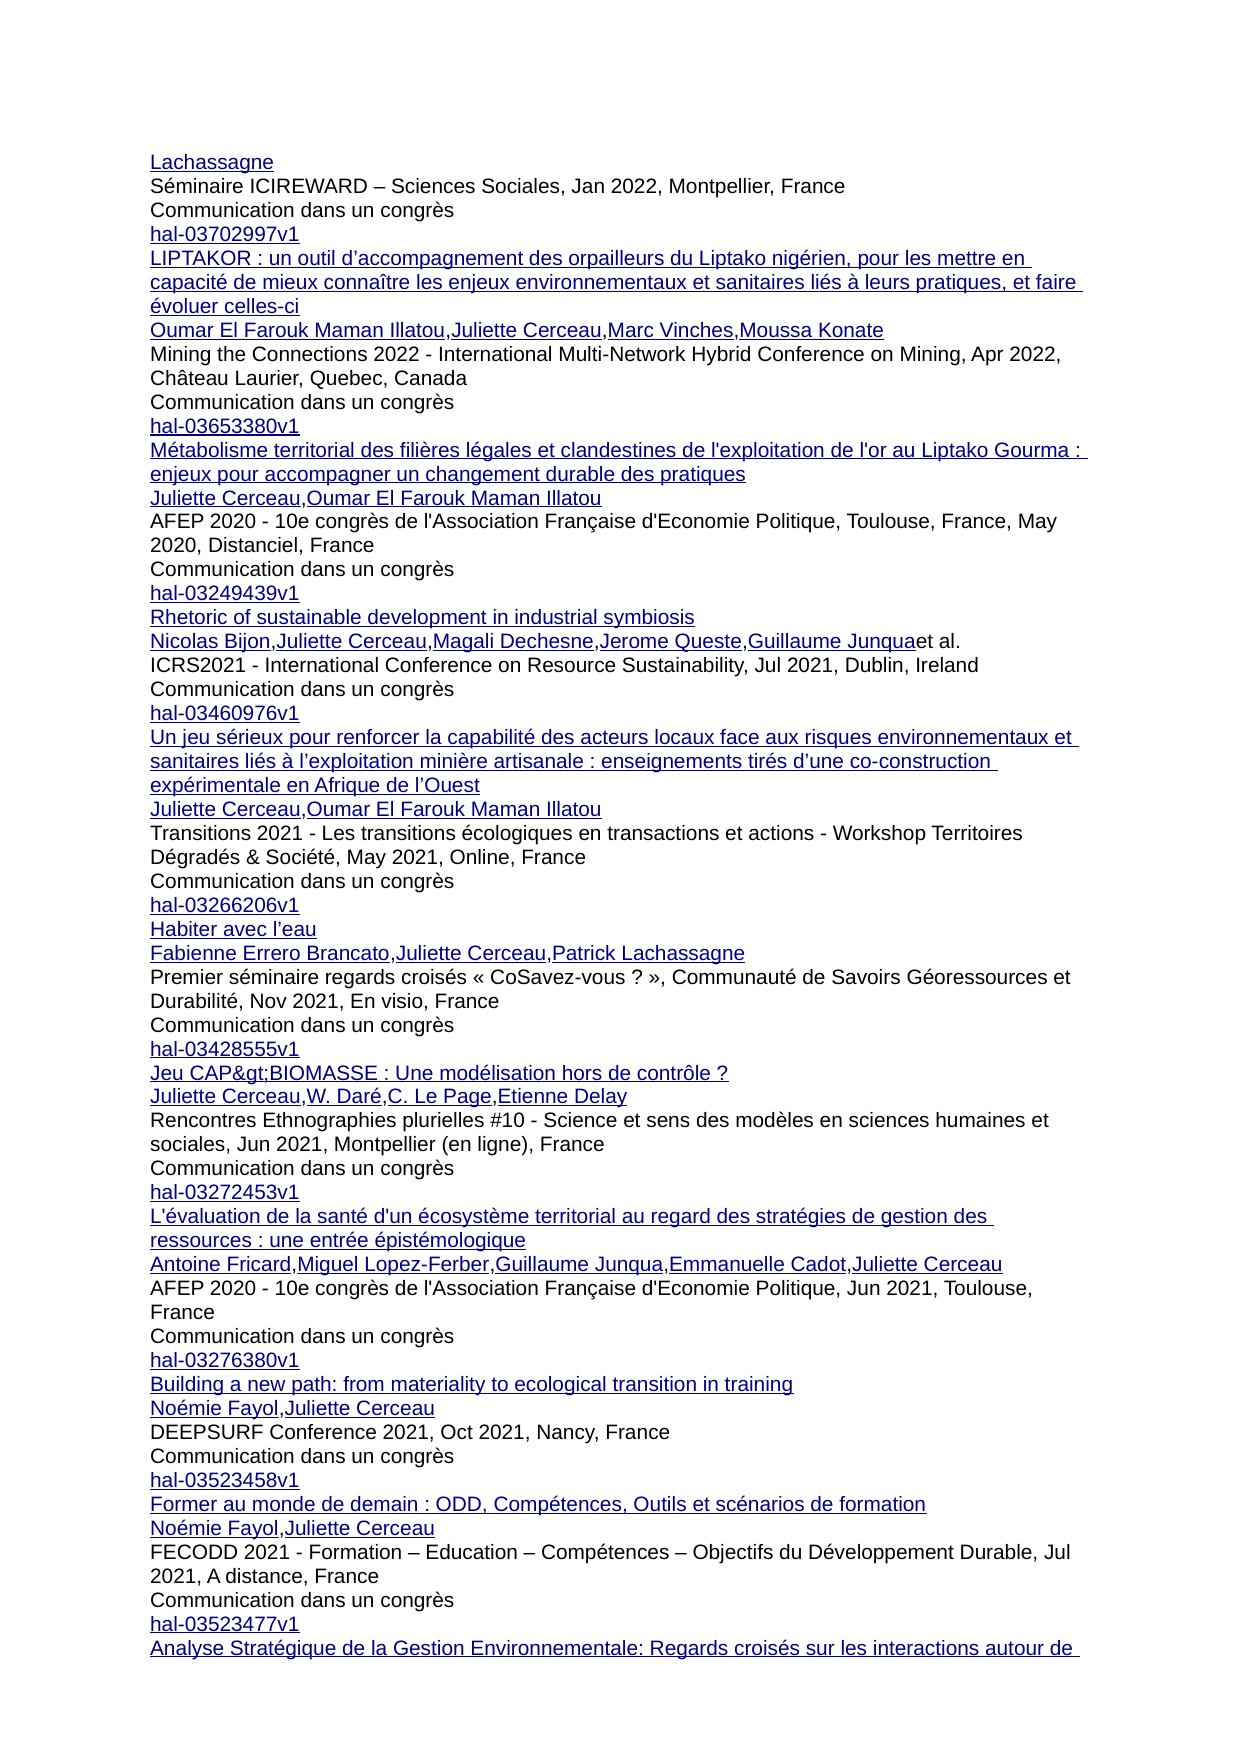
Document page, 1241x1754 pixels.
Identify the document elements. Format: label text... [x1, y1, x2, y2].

table_cell L'évaluation de la santé d'un écosystème territorial au regard des stratégies de gestion des ressources : une entrée épistémologique Antoine Fricard,Miguel Lopez-Ferber,Guillaume Junqua,Emmanuelle Cadot,Juliette Cerceau AFEP 2020 - 10e congrès de l'Association Française d'Economie Politique, Jun 2021, Toulouse, France Communication dans un congrès hal-03276380v1 [150, 1204, 1090, 1372]
table_cell Métabolisme territorial des filières légales et clandestines de l'exploitation de l'or au Liptako Gourma : enjeux pour accompagner un changement durable des pratiques Juliette Cerceau,Oumar El Farouk Maman Illatou AFEP 2020 - 10e congrès de l'Association Française d'Economie Politique, Toulouse, France, May 2020, Distanciel, France Communication dans un congrès hal-03249439v1 [150, 438, 1090, 605]
table_cell Un jeu sérieux pour renforcer la capabilité des acteurs locaux face aux risques environnementaux et sanitaires liés à l’exploitation minière artisanale : enseignements tirés d’une co-construction expérimentale en Afrique de l’Ouest Juliette Cerceau,Oumar El Farouk Maman Illatou Transitions 2021 - Les transitions écologiques en transactions et actions - Workshop Territoires Dégradés & Société, May 2021, Online, France Communication dans un congrès hal-03266206v1 [150, 725, 1090, 917]
table_cell Building a new path: from materiality to ecological transition in training Noémie Fayol,Juliette Cerceau DEEPSURF Conference 2021, Oct 2021, Nancy, France Communication dans un congrès hal-03523458v1 [150, 1372, 1090, 1492]
table_cell Habiter avec l’eau Fabienne Errero Brancato,Juliette Cerceau,Patrick Lachassagne Premier séminaire regards croisés « CoSavez-vous ? », Communauté de Savoirs Géoressources et Durabilité, Nov 2021, En visio, France Communication dans un congrès hal-03428555v1 [150, 917, 1090, 1060]
table_cell Lachassagne Séminaire ICIREWARD – Sciences Sociales, Jan 2022, Montpellier, France Communication dans un congrès hal-03702997v1 [150, 150, 1090, 246]
table_cell Rhetoric of sustainable development in industrial symbiosis Nicolas Bijon,Juliette Cerceau,Magali Dechesne,Jerome Queste,Guillaume Junquaet al. ICRS2021 - International Conference on Resource Sustainability, Jul 2021, Dublin, Ireland Communication dans un congrès hal-03460976v1 [150, 605, 1090, 725]
table_cell Analyse Stratégique de la Gestion Environnementale: Regards croisés sur les interactions autour de [150, 1635, 1090, 1659]
table_cell Jeu CAP&gt;BIOMASSE : Une modélisation hors de contrôle ? Juliette Cerceau,W. Daré,C. Le Page,Etienne Delay Rencontres Ethnographies plurielles #10 - Science et sens des modèles en sciences humaines et sociales, Jun 2021, Montpellier (en ligne), France Communication dans un congrès hal-03272453v1 [150, 1060, 1090, 1204]
table_cell Former au monde de demain : ODD, Compétences, Outils et scénarios de formation Noémie Fayol,Juliette Cerceau FECODD 2021 - Formation – Education – Compétences – Objectifs du Développement Durable, Jul 2021, A distance, France Communication dans un congrès hal-03523477v1 [150, 1492, 1090, 1635]
table_cell LIPTAKOR : un outil d’accompagnement des orpailleurs du Liptako nigérien, pour les mettre en capacité de mieux connaître les enjeux environnementaux et sanitaires liés à leurs pratiques, et faire évoluer celles-ci Oumar El Farouk Maman Illatou,Juliette Cerceau,Marc Vinches,Moussa Konate Mining the Connections 2022 - International Multi-Network Hybrid Conference on Mining, Apr 2022, Château Laurier, Quebec, Canada Communication dans un congrès hal-03653380v1 [150, 246, 1090, 437]
